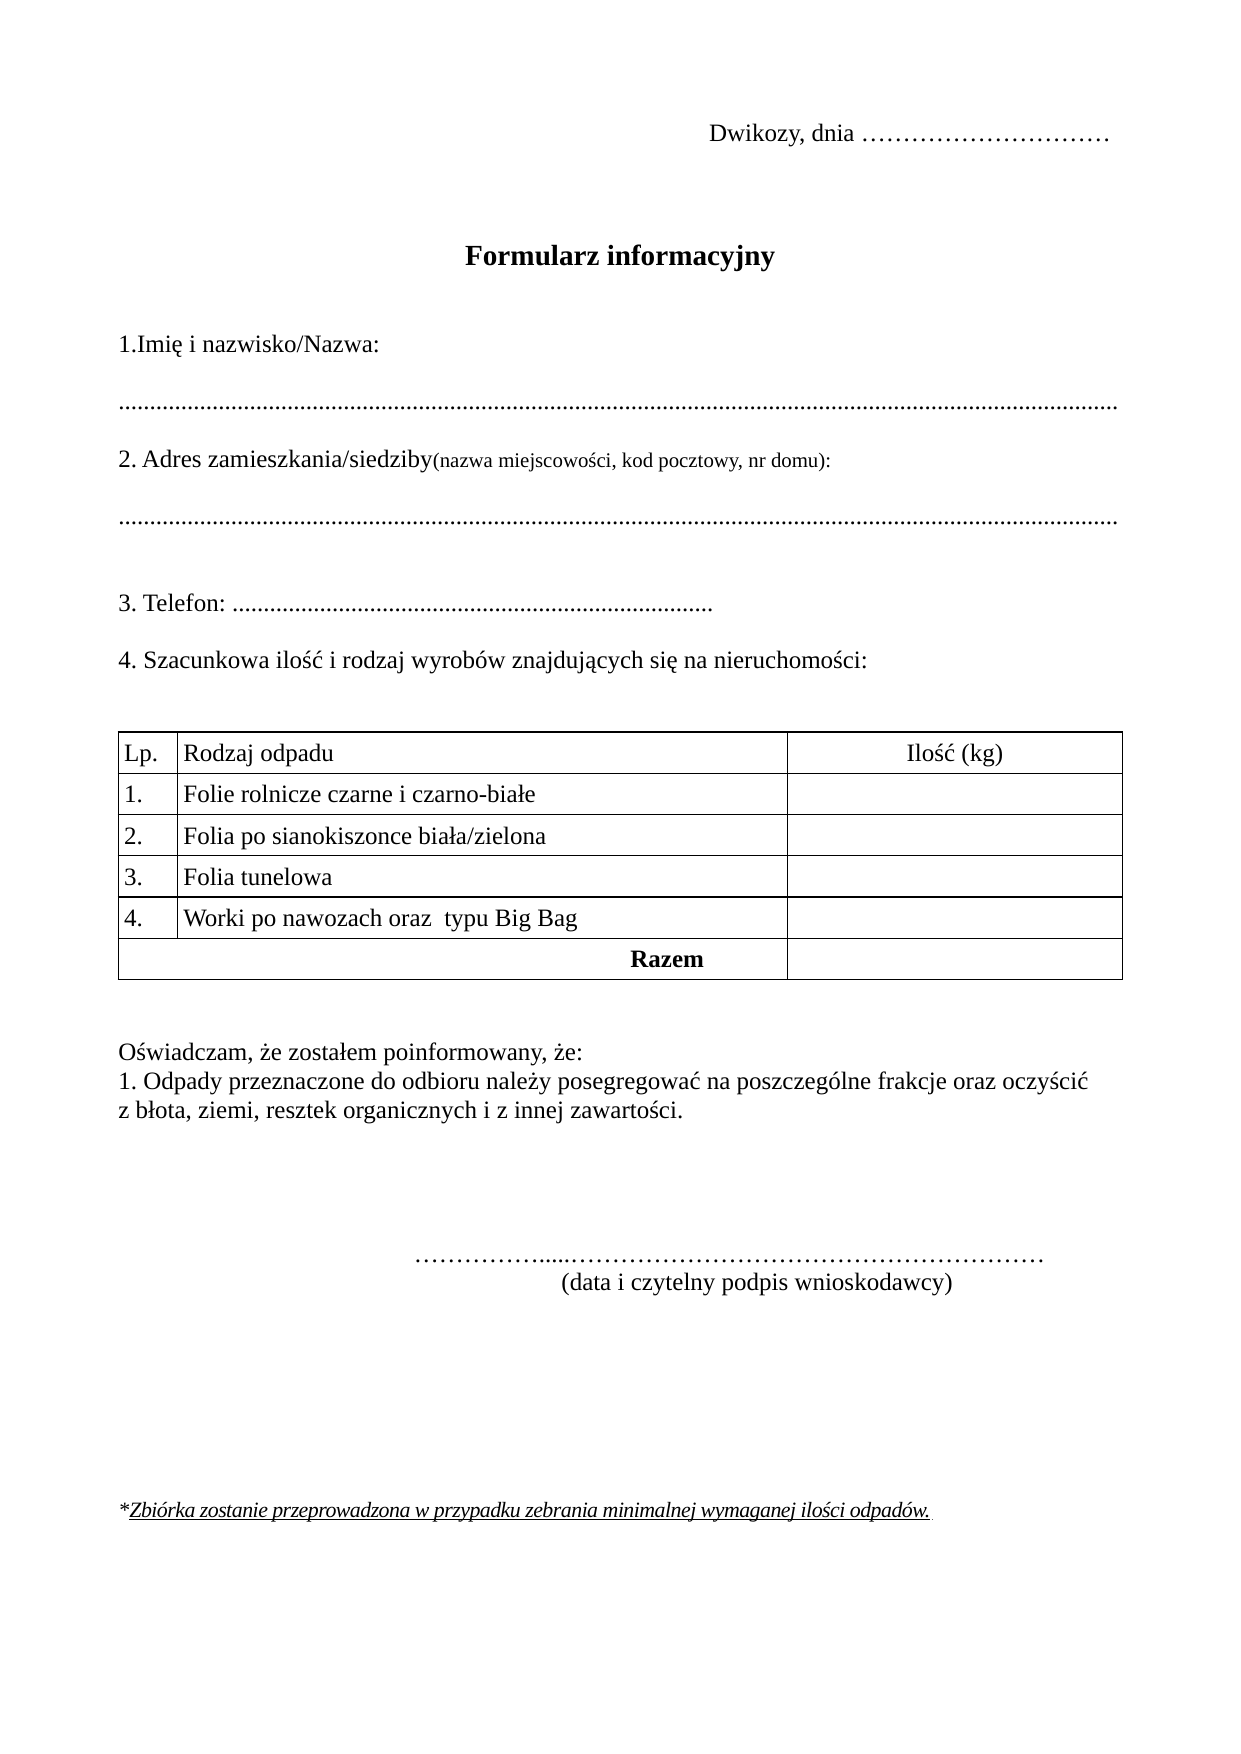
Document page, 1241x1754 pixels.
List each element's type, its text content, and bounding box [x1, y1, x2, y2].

table_cell Folie rolnicze czarne i czarno-białe [178, 774, 787, 814]
table_cell Worki po nawozach oraz typu Big Bag [178, 898, 787, 938]
table_cell [788, 815, 1122, 855]
text *Zbiórka zostanie przeprowadzona w przypadku zebrania minimalnej wymaganej ilości odpadów. [118, 1497, 1122, 1523]
table_cell 2. [119, 815, 177, 855]
table_cell 4. [119, 898, 177, 938]
text 1.Imię i nazwisko/Nazwa: ................................................................................................................................................................ 2. Adres zamieszkania/siedziby(nazwa miejscowości, kod pocztowy, nr domu): ................................................................................................................................................................ 3. Telefon: ............................................................................. 4. Szacunkowa ilość i rodzaj wyrobów znajdujących się na nieruchomości: [118, 329, 1122, 703]
table_header Ilość (kg) [788, 733, 1122, 773]
text 1. Odpady przeznaczone do odbioru należy posegregować na poszczególne frakcje oraz oczyścić z błota, ziemi, resztek organicznych i z innej zawartości. [118, 1066, 1122, 1124]
table_cell Folia tunelowa [178, 856, 787, 896]
table_cell Folia po sianokiszonce biała/zielona [178, 815, 787, 855]
table_cell [788, 939, 1122, 979]
text Oświadczam, że zostałem poinformowany, że: [118, 1037, 1122, 1066]
table_cell 1. [119, 774, 177, 814]
table_header Rodzaj odpadu [178, 733, 787, 773]
table_cell 3. [119, 856, 177, 896]
text Formularz informacyjny [118, 238, 1122, 271]
text Dwikozy, dnia ………………………… [118, 118, 1122, 147]
text …………….....………………………………………………… (data i czytelny podpis wnioskodawcy) [118, 1239, 1122, 1296]
table_cell Razem [119, 939, 787, 979]
table_cell [788, 856, 1122, 896]
table_cell [788, 774, 1122, 814]
table_header Lp. [119, 733, 177, 773]
table_cell [788, 898, 1122, 938]
